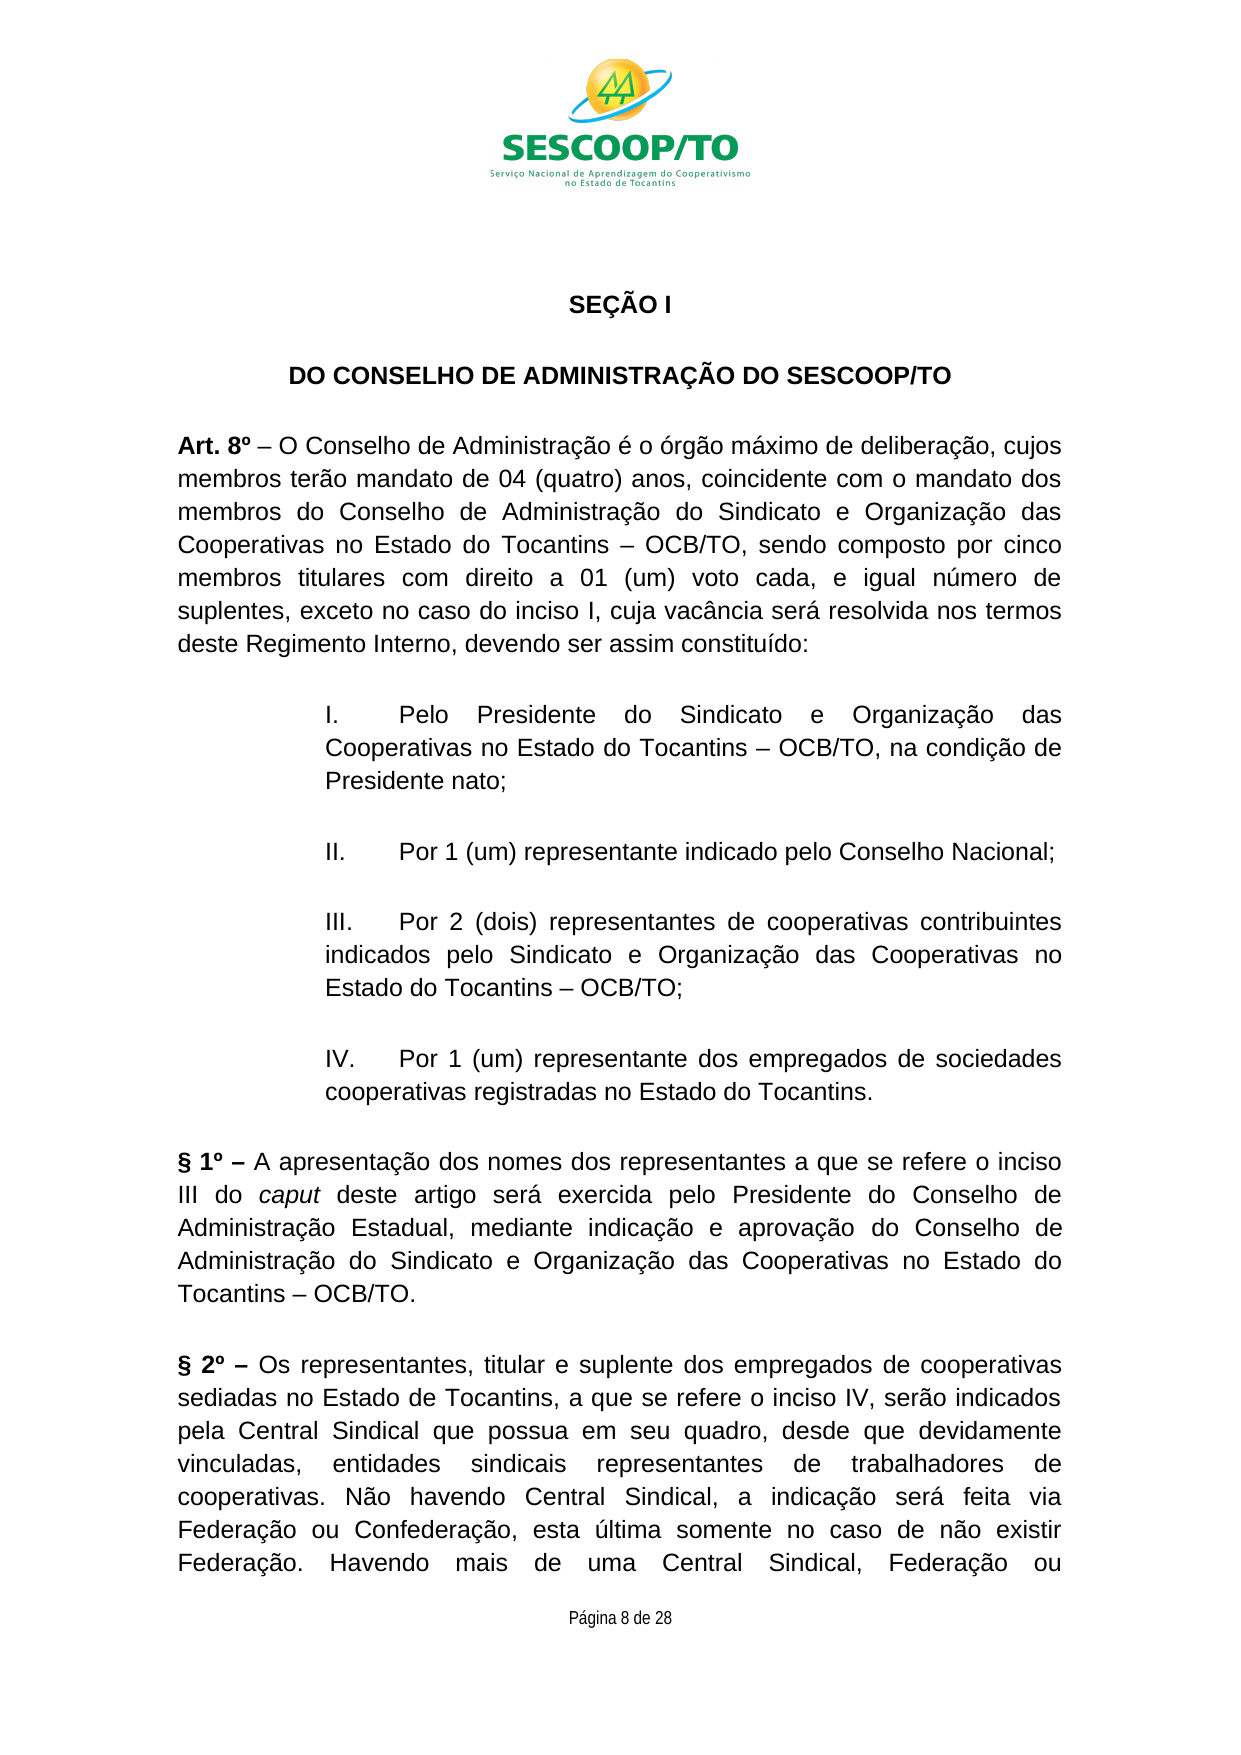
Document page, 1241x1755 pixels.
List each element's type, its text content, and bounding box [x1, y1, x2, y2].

list Por 1 (um) representante indicado pelo Conselho Nacional; [325, 836, 1063, 865]
text § 2º – Os representantes, titular e suplente dos empregados de cooperativas sediadas no Estado de Tocantins, a que se refere o inciso IV, serão indicados pela Central Sindical que possua em seu quadro, desde que devidamente vinculadas, entidades sindicais representantes de trabalhadores de cooperativas. Não havendo Central Sindical, a indicação será feita via Federação ou Confederação, esta última somente no caso de não existir Federação. Havendo mais de uma Central Sindical, Federação ou [177, 1350, 1063, 1577]
list Por 2 (dois) representantes de cooperativas contribuintes indicados pelo Sindicato e Organização das Cooperativas no Estado do Tocantins – OCB/TO; [325, 907, 1063, 1002]
subtitle DO CONSELHO DE ADMINISTRAÇÃO DO SESCOOP/TO [177, 361, 1063, 389]
subtitle SEÇÃO I [177, 290, 1063, 319]
list Por 1 (um) representante dos empregados de sociedades cooperativas registradas no Estado do Tocantins. [325, 1043, 1063, 1105]
list Pelo Presidente do Sindicato e Organização das Cooperativas no Estado do Tocantins – OCB/TO, na condição de Presidente nato; [325, 700, 1063, 795]
text § 1º – A apresentação dos nomes dos representantes a que se refere o inciso III do caput deste artigo será exercida pelo Presidente do Conselho de Administração Estadual, mediante indicação e aprovação do Conselho de Administração do Sindicato e Organização das Cooperativas no Estado do Tocantins – OCB/TO. [177, 1147, 1063, 1308]
text Art. 8º – O Conselho de Administração é o órgão máximo de deliberação, cujos membros terão mandato de 04 (quatro) anos, coincidente com o mandato dos membros do Conselho de Administração do Sindicato e Organização das Cooperativas no Estado do Tocantins – OCB/TO, sendo composto por cinco membros titulares com direito a 01 (um) voto cada, e igual número de suplentes, exceto no caso do inciso I, cuja vacância será resolvida nos termos deste Regimento Interno, devendo ser assim constituído: [177, 431, 1063, 658]
